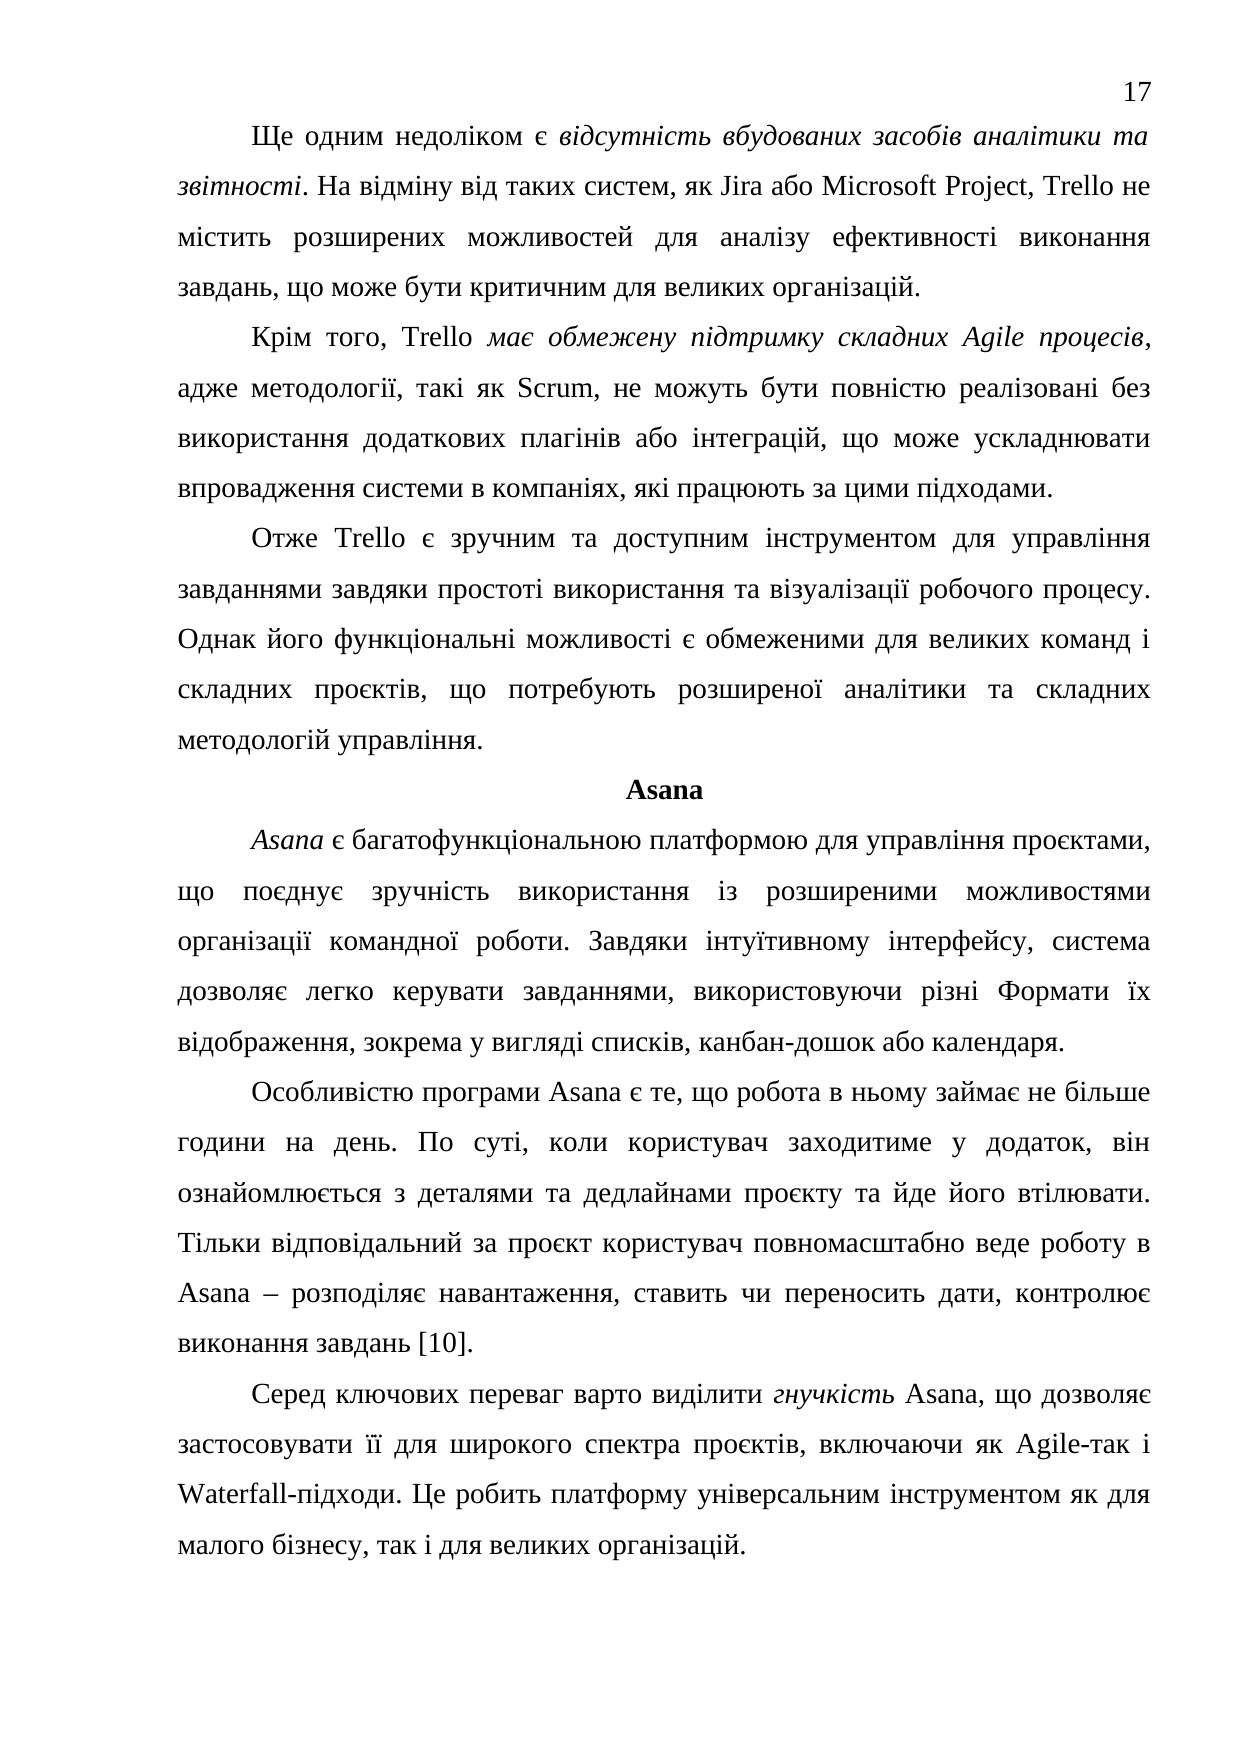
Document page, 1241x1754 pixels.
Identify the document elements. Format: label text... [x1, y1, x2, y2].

text Ще одним недоліком є відсутність вбудованих засобів аналітики та звітності. На відміну від таких систем, як Jira або Microsoft Project, Trello не містить розширених можливостей для аналізу ефективності виконання завдань, що може бути критичним для великих організацій. [177, 118, 1152, 303]
text Asana [177, 772, 1152, 806]
text Asana є багатофункціональною платформою для управління проєктами, що поєднує зручність використання із розширеними можливостями організації командної роботи. Завдяки інтуїтивному інтерфейсу, система дозволяє легко керувати завданнями, використовуючи різні Формати їх відображення, зокрема у вигляді списків, канбан-дошок або календаря. [177, 822, 1152, 1057]
text Крім того, Trello має обмежену підтримку складних Agile процесів, адже методології, такі як Scrum, не можуть бути повністю реалізовані без використання додаткових плагінів або інтеграцій, що може ускладнювати впровадження системи в компаніях, які працюють за цими підходами. [177, 319, 1152, 504]
text Особливістю програми Asana є те, що робота в ньому займає не більше години на день. По суті, коли користувач заходитиме у додаток, він ознайомлюється з деталями та дедлайнами проєкту та йде його втілювати. Тільки відповідальний за проєкт користувач повномасштабно веде роботу в Asana – розподіляє навантаження, ставить чи переносить дати, контролює виконання завдань [10]. [177, 1074, 1152, 1359]
text Серед ключових переваг варто виділити гнучкість Asana, що дозволяє застосовувати її для широкого спектра проєктів, включаючи як Agile-так і Waterfall-підходи. Це робить платформу універсальним інструментом як для малого бізнесу, так і для великих організацій. [177, 1376, 1152, 1560]
text Отже Trello є зручним та доступним інструментом для управління завданнями завдяки простоті використання та візуалізації робочого процесу. Однак його функціональні можливості є обмеженими для великих команд і складних проєктів, що потребують розширеної аналітики та складних методологій управління. [177, 521, 1152, 755]
